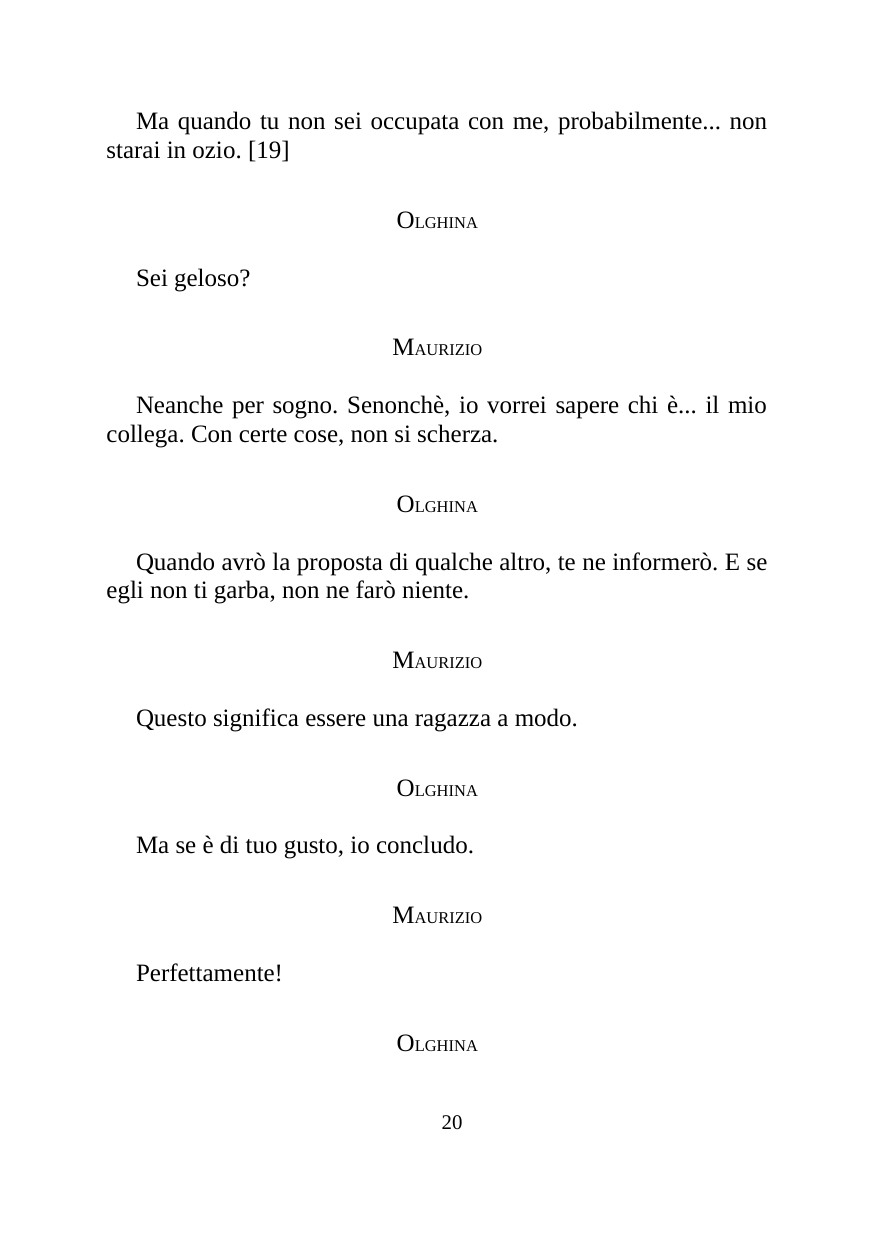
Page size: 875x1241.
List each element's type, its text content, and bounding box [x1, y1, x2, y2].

text Ma se è di tuo gusto, io concludo. [106, 831, 768, 859]
text Maurizio [106, 900, 768, 929]
text Quando avrò la proposta di qualche altro, te ne informerò. E se egli non ti garba, non ne farò niente. [106, 547, 768, 604]
text Maurizio [106, 332, 768, 361]
text Olghina [106, 489, 768, 517]
text Olghina [106, 773, 768, 801]
text Maurizio [106, 645, 768, 674]
text Ma quando tu non sei occupata con me, probabilmente... non starai in ozio. [19] [106, 106, 768, 164]
text Olghina [106, 1028, 768, 1057]
text Sei geloso? [106, 263, 768, 291]
text Perfettamente! [106, 958, 768, 987]
text Olghina [106, 205, 768, 233]
text Neanche per sogno. Senonchè, io vorrei sapere chi è... il mio collega. Con certe cose, non si scherza. [106, 390, 768, 448]
text Questo significa essere una ragazza a modo. [106, 703, 768, 732]
